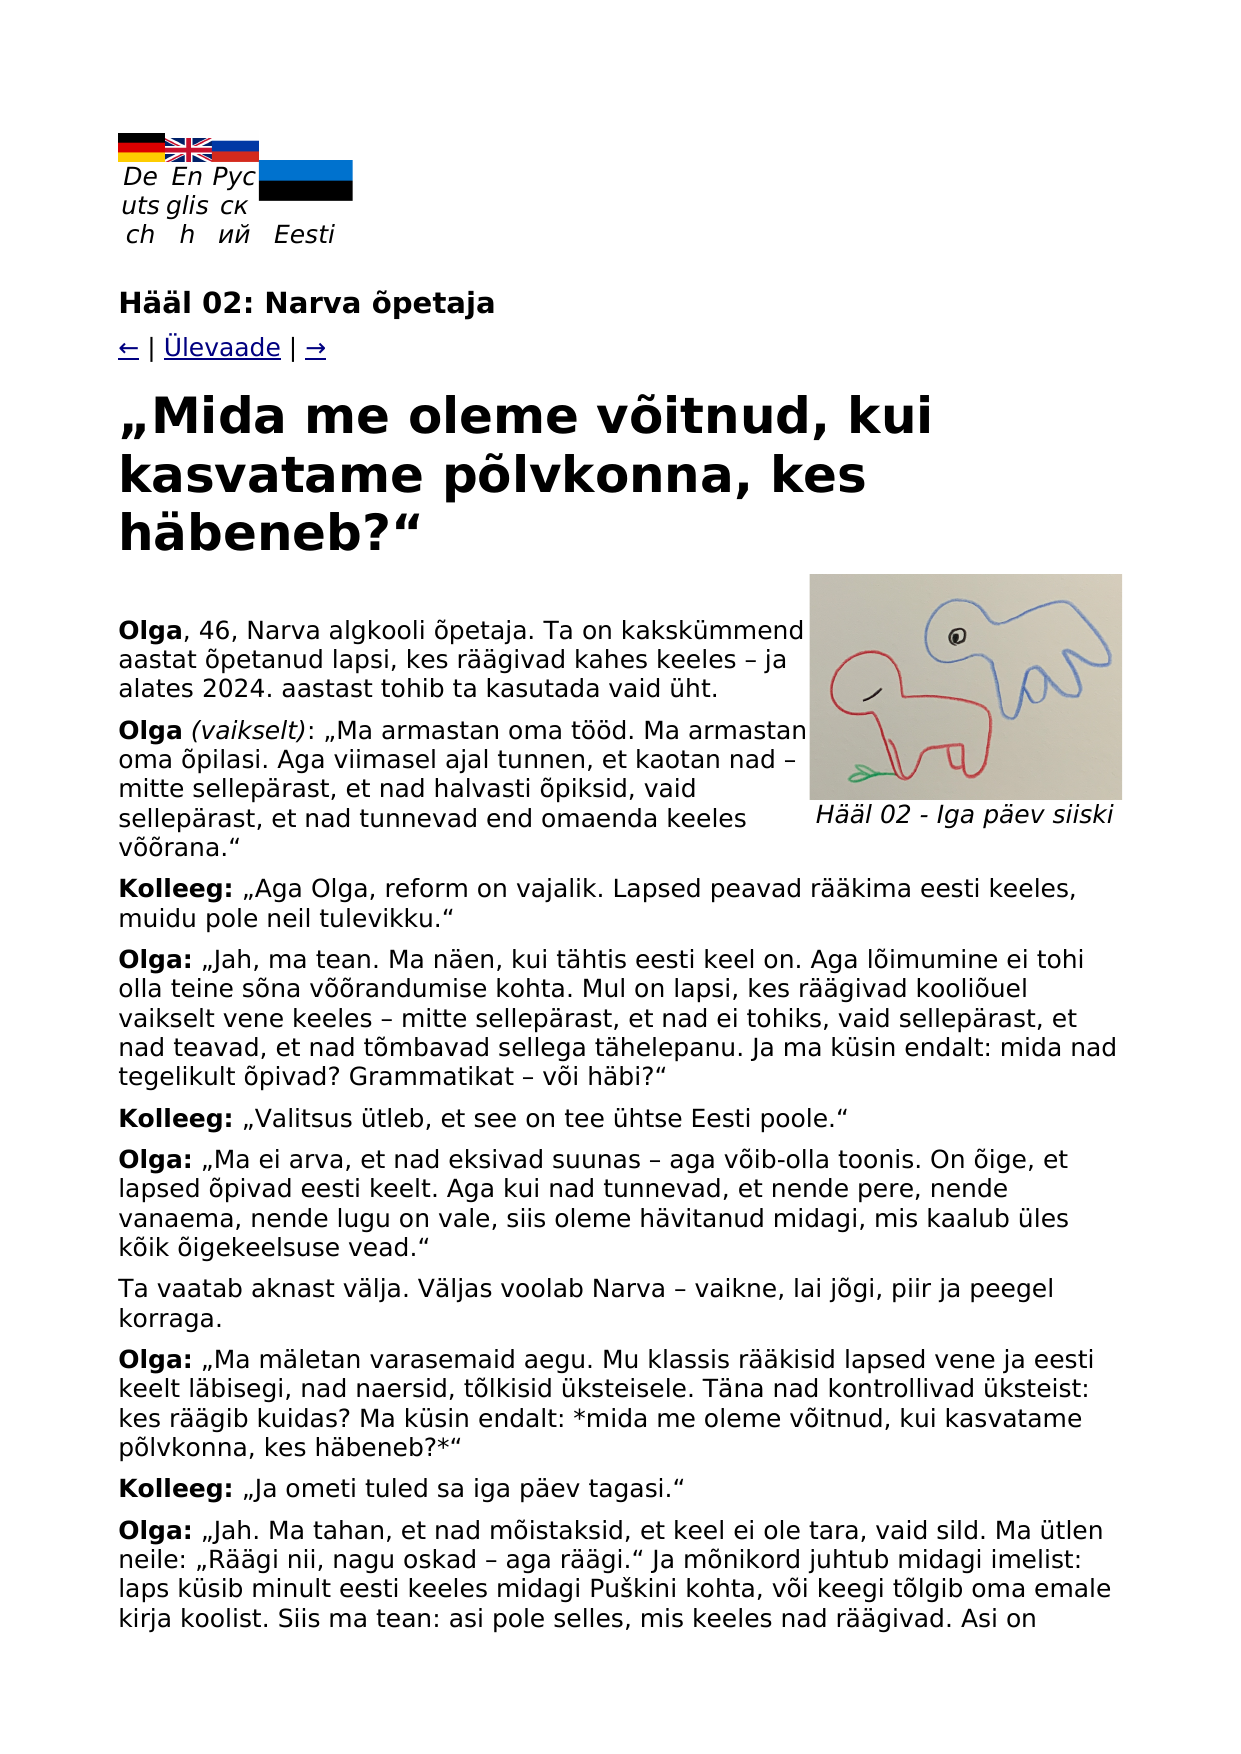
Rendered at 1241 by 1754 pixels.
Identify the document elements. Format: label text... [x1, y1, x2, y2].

text English [165, 162, 212, 249]
text ← | Ülevaade | → [118, 333, 1122, 362]
text Kolleeg: „Aga Olga, reform on vajalik. Lapsed peavad rääkima eesti keeles, muidu pole neil tulevikku.“ [118, 875, 1122, 933]
text Deutsch [118, 162, 165, 249]
text Olga, 46, Narva algkooli õpetaja. Ta on kakskümmend aastat õpetanud lapsi, kes räägivad kahes keeles – ja alates 2024. aastast tohib ta kasutada vaid üht. [118, 616, 809, 704]
text Русский [212, 162, 259, 249]
text Hääl 02 - Iga päev siiski [809, 800, 1122, 829]
text Kolleeg: „Ja ometi tuled sa iga päev tagasi.“ [118, 1475, 1122, 1504]
text Olga (vaikselt): „Ma armastan oma tööd. Ma armastan oma õpilasi. Aga viimasel ajal tunnen, et kaotan nad – mitte sellepärast, et nad halvasti õpiksid, vaid sellepärast, et nad tunnevad end omaenda keeles võõrana.“ [118, 716, 1122, 862]
text Olga: „Jah, ma tean. Ma näen, kui tähtis eesti keel on. Aga lõimumine ei tohi olla teine sõna võõrandumise kohta. Mul on lapsi, kes räägivad kooliõuel vaikselt vene keeles – mitte sellepärast, et nad ei tohiks, vaid sellepärast, et nad teavad, et nad tõmbavad sellega tähelepanu. Ja ma küsin endalt: mida nad tegelikult õpivad? Grammatikat – või häbi?“ [118, 946, 1122, 1091]
text Olga: „Ma ei arva, et nad eksivad suunas – aga võib-olla toonis. On õige, et lapsed õpivad eesti keelt. Aga kui nad tunnevad, et nende pere, nende vanaema, nende lugu on vale, siis oleme hävitanud midagi, mis kaalub üles kõik õigekeelsuse vead.“ [118, 1146, 1122, 1262]
text Eesti [259, 221, 352, 249]
picture [118, 130, 353, 221]
text Kolleeg: „Valitsus ütleb, et see on tee ühtse Eesti poole.“ [118, 1104, 1122, 1133]
text Ta vaatab aknast välja. Väljas voolab Narva – vaikne, lai jõgi, piir ja peegel korraga. [118, 1275, 1122, 1333]
picture [809, 574, 1123, 800]
subtitle „Mida me oleme võitnud, kui kasvatame põlvkonna, kes häbeneb?“ [118, 387, 1122, 562]
subtitle Hääl 02: Narva õpetaja [118, 287, 1122, 321]
text Olga: „Jah. Ma tahan, et nad mõistaksid, et keel ei ole tara, vaid sild. Ma ütlen neile: „Räägi nii, nagu oskad – aga räägi.“ Ja mõnikord juhtub midagi imelist: laps küsib minult eesti keeles midagi Puškini kohta, või keegi tõlgib oma emale kirja koolist. Siis ma tean: asi pole selles, mis keeles nad räägivad. Asi on [118, 1516, 1122, 1633]
text Olga: „Ma mäletan varasemaid aegu. Mu klassis rääkisid lapsed vene ja eesti keelt läbisegi, nad naersid, tõlkisid üksteisele. Täna nad kontrollivad üksteist: kes räägib kuidas? Ma küsin endalt: *mida me oleme võitnud, kui kasvatame põlvkonna, kes häbeneb?*“ [118, 1346, 1122, 1462]
